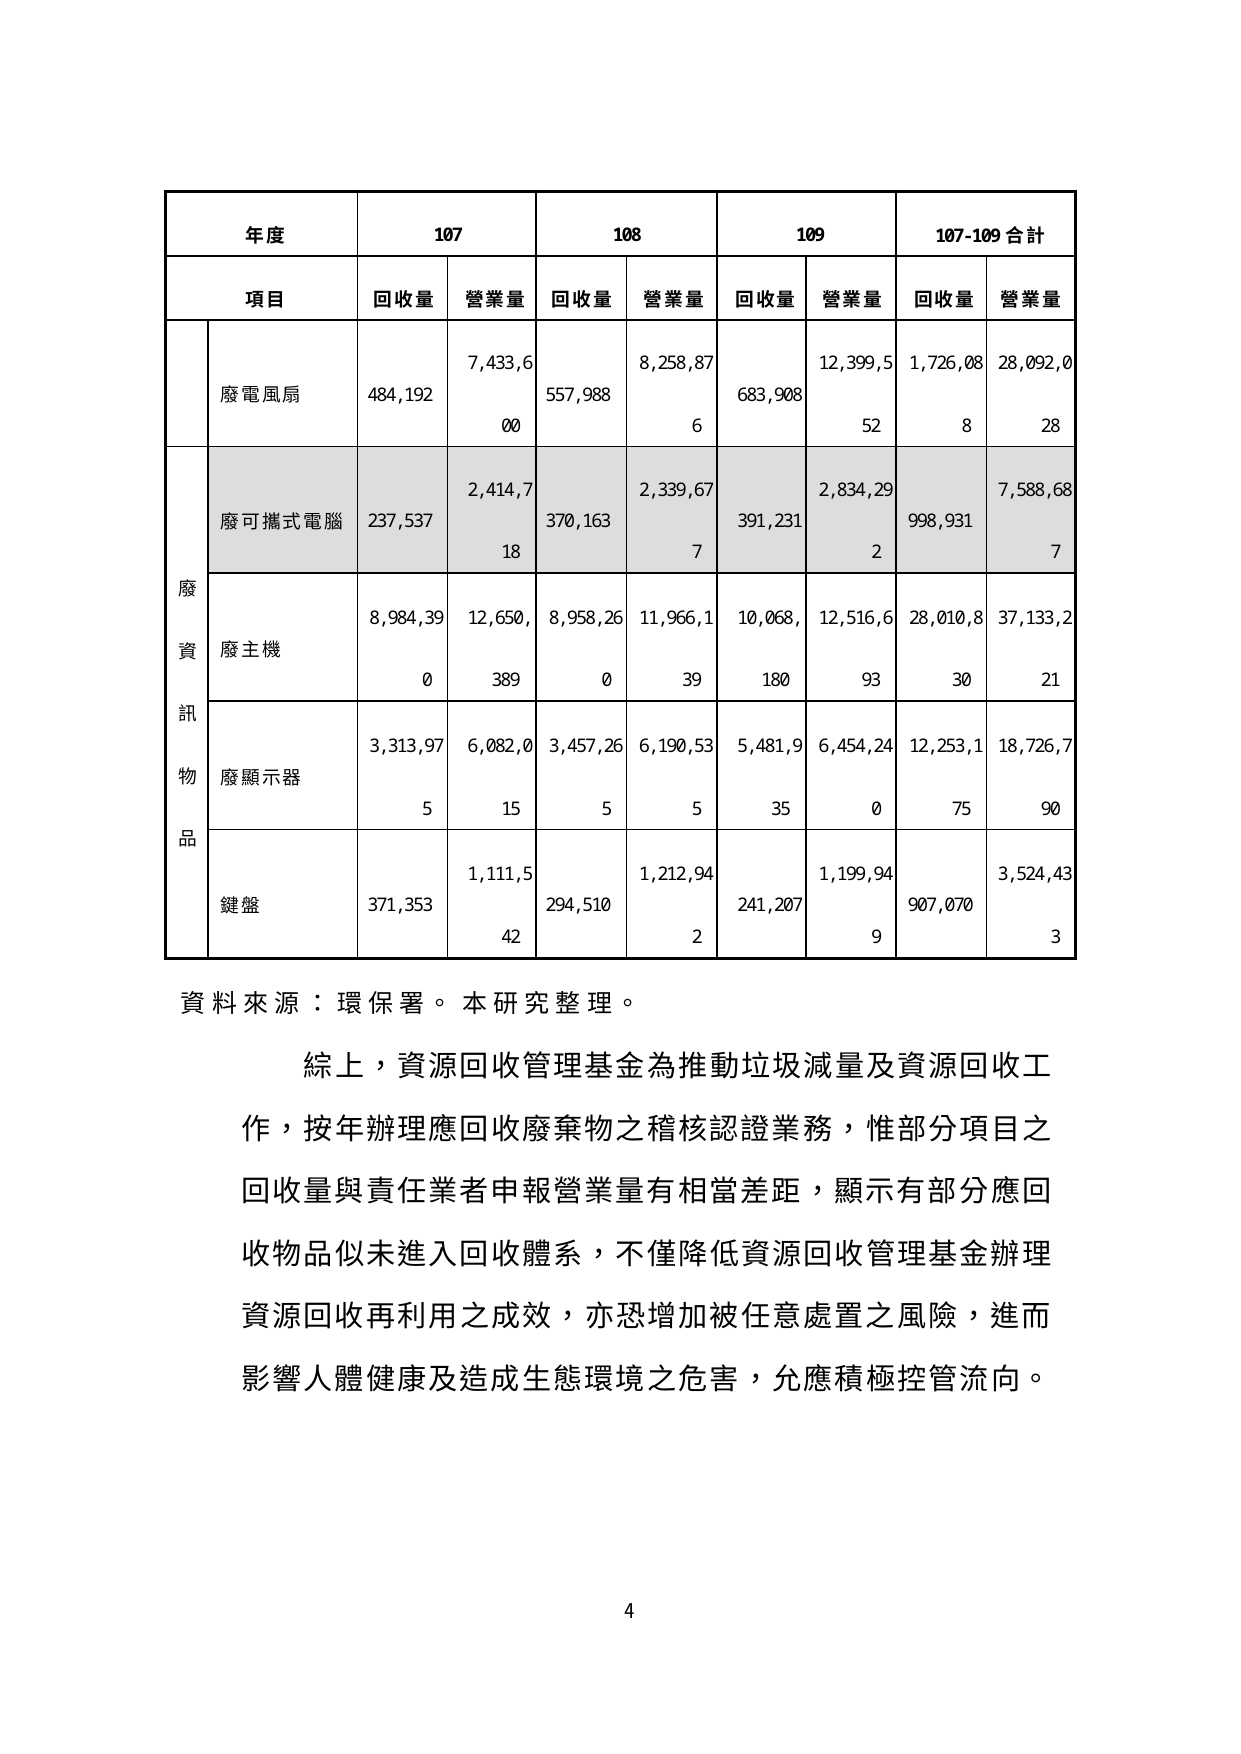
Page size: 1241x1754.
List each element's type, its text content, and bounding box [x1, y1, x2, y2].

table_cell 2,339,677 [627, 447, 716, 572]
table_cell 廢資訊物品 [167, 447, 207, 957]
table_cell 1,199,949 [807, 830, 895, 957]
text 綜上，資源回收管理基金為推動垃圾減量及資源回收工作，按年辦理應回收廢棄物之稽核認證業務，惟部分項目之回收量與責任業者申報營業量有相當差距，顯示有部分應回收物品似未進入回收體系，不僅降低資源回收管理基金辦理資源回收再利用之成效，亦恐增加被任意處置之風險，進而影響人體健康及造成生態環境之危害，允應積極控管流向。 [236, 1022, 1063, 1397]
table_cell 18,726,790 [987, 702, 1074, 828]
table_cell 28,010,830 [897, 574, 986, 700]
text 資料來源：環保署。本研究整理。 [163, 960, 1063, 1022]
table_cell 8,258,876 [627, 321, 716, 446]
table_cell 484,192 [358, 321, 447, 446]
table_cell 371,353 [358, 830, 447, 957]
table_cell 廢電風扇 [209, 321, 357, 446]
table_cell 28,092,028 [987, 321, 1074, 446]
table_cell 11,966,139 [627, 574, 716, 700]
table_cell 回收量 [897, 257, 986, 319]
table_cell 回收量 [537, 257, 626, 319]
table_cell 3,313,975 [358, 702, 447, 828]
table_cell 12,253,175 [897, 702, 986, 828]
table_cell 7,433,600 [448, 321, 535, 446]
table_cell 557,988 [537, 321, 626, 446]
table_cell 3,524,433 [987, 830, 1074, 957]
table_cell 廢主機 [209, 574, 357, 700]
table_cell 3,457,265 [537, 702, 626, 828]
table_header 107 [358, 193, 535, 255]
table_cell 2,414,718 [448, 447, 535, 572]
table_cell 5,481,935 [718, 702, 805, 828]
table_cell 12,650,389 [448, 574, 535, 700]
table_cell 12,516,693 [807, 574, 895, 700]
table_cell 回收量 [718, 257, 805, 319]
table_header 年度 [167, 193, 357, 255]
table_cell 8,958,260 [537, 574, 626, 700]
table_cell 營業量 [807, 257, 895, 319]
table_cell 2,834,292 [807, 447, 895, 572]
table_cell 廢可攜式電腦 [209, 447, 357, 572]
table_cell 12,399,552 [807, 321, 895, 446]
table_cell 10,068,180 [718, 574, 805, 700]
table_cell 391,231 [718, 447, 805, 572]
table_cell 237,537 [358, 447, 447, 572]
table_header 107-109合計 [897, 193, 1074, 255]
table_cell 項目 [167, 257, 357, 319]
table_cell 6,454,240 [807, 702, 895, 828]
table_cell 294,510 [537, 830, 626, 957]
table_cell 241,207 [718, 830, 805, 957]
table_cell 鍵盤 [209, 830, 357, 957]
table_cell 營業量 [987, 257, 1074, 319]
table_cell 6,190,535 [627, 702, 716, 828]
table_cell 1,726,088 [897, 321, 986, 446]
table_cell 廢顯示器 [209, 702, 357, 828]
table_cell 370,163 [537, 447, 626, 572]
table_cell 683,908 [718, 321, 805, 446]
table_header 109 [718, 193, 895, 255]
table_cell 907,070 [897, 830, 986, 957]
table_cell 7,588,687 [987, 447, 1074, 572]
table_cell 37,133,221 [987, 574, 1074, 700]
table_cell 1,212,942 [627, 830, 716, 957]
table_header 108 [537, 193, 716, 255]
table_cell 6,082,015 [448, 702, 535, 828]
table_cell 1,111,542 [448, 830, 535, 957]
table_cell 營業量 [627, 257, 716, 319]
table_cell 回收量 [358, 257, 447, 319]
table_cell 營業量 [448, 257, 535, 319]
table_cell 8,984,390 [358, 574, 447, 700]
table_cell [167, 321, 207, 446]
table_cell 998,931 [897, 447, 986, 572]
